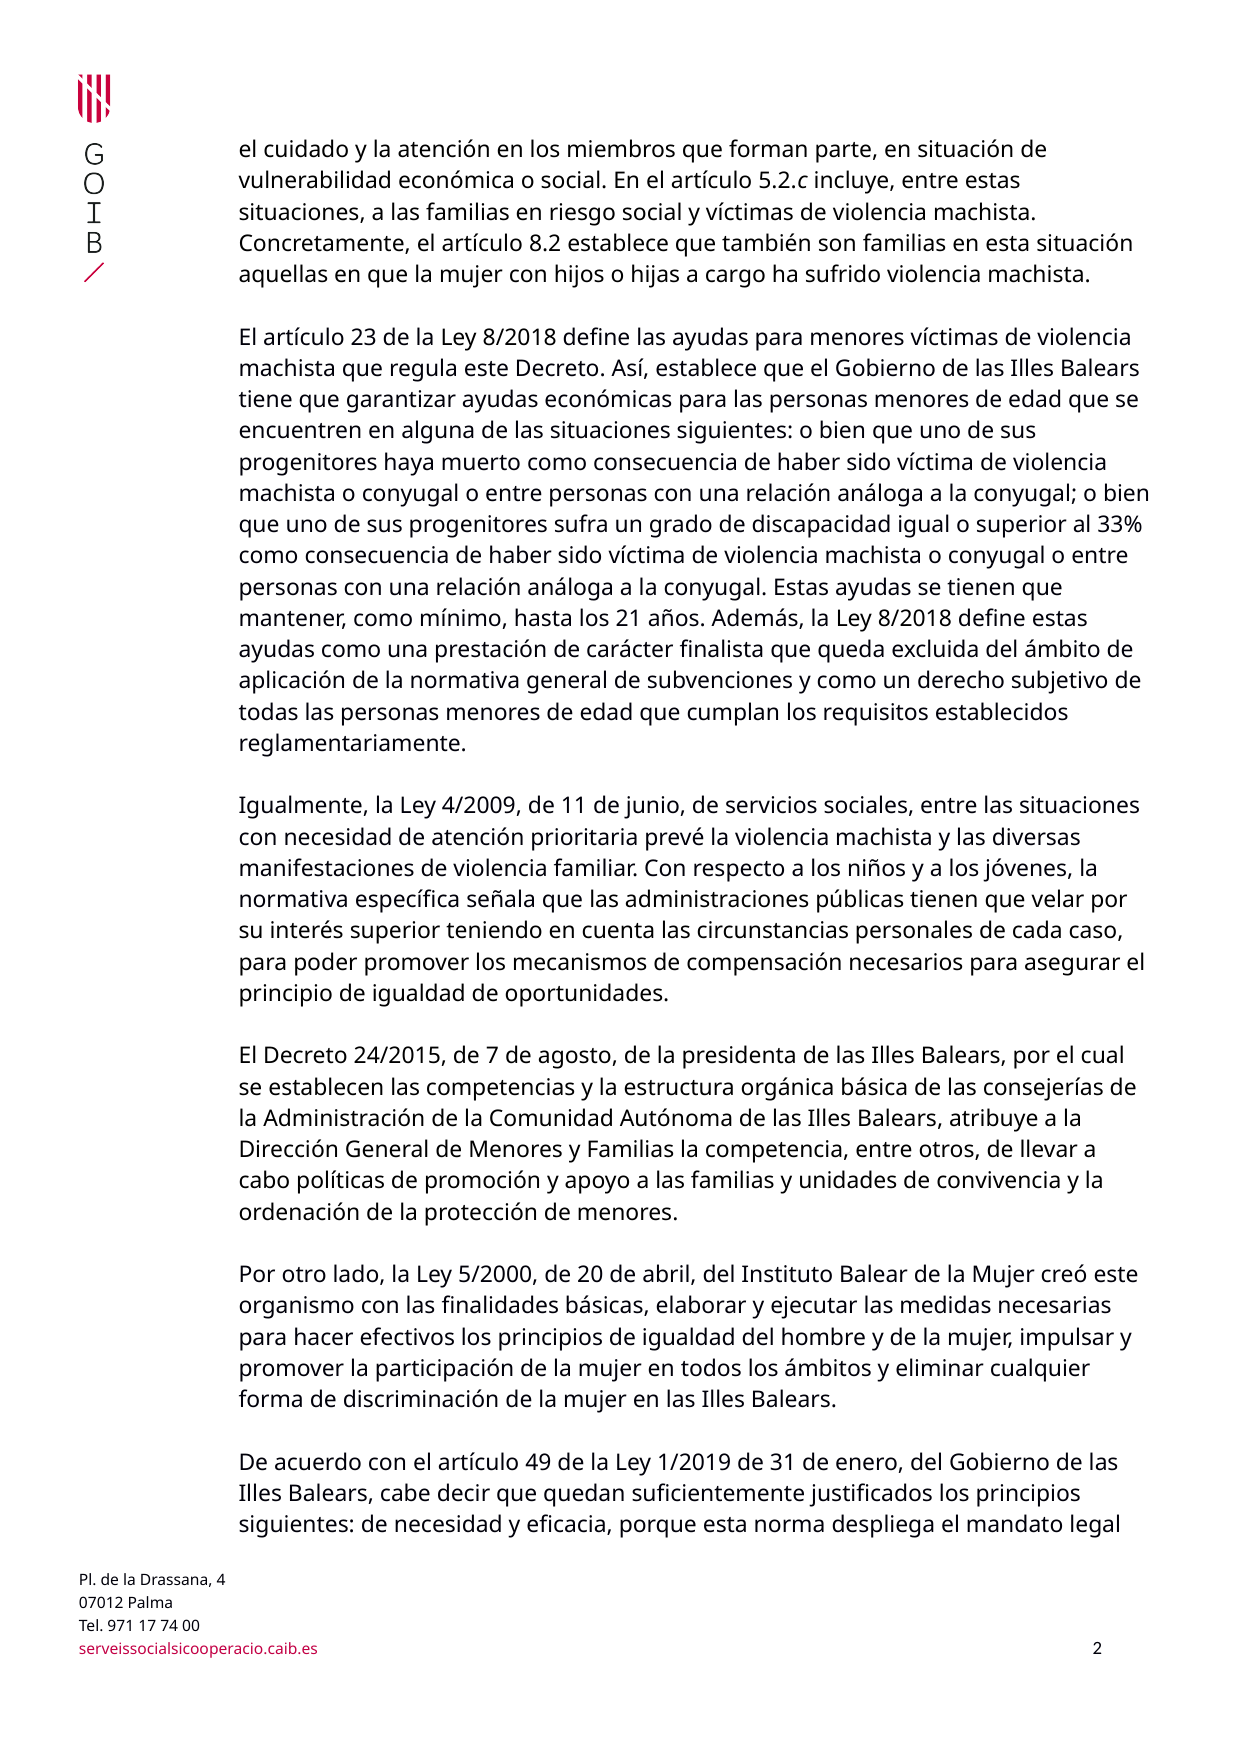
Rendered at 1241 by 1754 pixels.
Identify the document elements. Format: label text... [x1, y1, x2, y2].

text De acuerdo con el artículo 49 de la Ley 1/2019 de 31 de enero, del Gobierno de las Illes Balears, cabe decir que quedan suficientemente justificados los principios siguientes: de necesidad y eficacia, porque esta norma despliega el mandato legal [238, 1445, 1152, 1539]
text El Decreto 24/2015, de 7 de agosto, de la presidenta de las Illes Balears, por el cual se establecen las competencias y la estructura orgánica básica de las consejerías de la Administración de la Comunidad Autónoma de las Illes Balears, atribuye a la Dirección General de Menores y Familias la competencia, entre otros, de llevar a cabo políticas de promoción y apoyo a las familias y unidades de convivencia y la ordenación de la protección de menores. [238, 1039, 1152, 1227]
text el cuidado y la atención en los miembros que forman parte, en situación de vulnerabilidad económica o social. En el artículo 5.2.c incluye, entre estas situaciones, a las familias en riesgo social y víctimas de violencia machista. Concretamente, el artículo 8.2 establece que también son familias en esta situación aquellas en que la mujer con hijos o hijas a cargo ha sufrido violencia machista. [238, 133, 1152, 289]
text Por otro lado, la Ley 5/2000, de 20 de abril, del Instituto Balear de la Mujer creó este organismo con las finalidades básicas, elaborar y ejecutar las medidas necesarias para hacer efectivos los principios de igualdad del hombre y de la mujer, impulsar y promover la participación de la mujer en todos los ámbitos y eliminar cualquier forma de discriminación de la mujer en las Illes Balears. [238, 1258, 1152, 1414]
text Igualmente, la Ley 4/2009, de 11 de junio, de servicios sociales, entre las situaciones con necesidad de atención prioritaria prevé la violencia machista y las diversas manifestaciones de violencia familiar. Con respecto a los niños y a los jóvenes, la normativa específica señala que las administraciones públicas tienen que velar por su interés superior teniendo en cuenta las circunstancias personales de cada caso, para poder promover los mecanismos de compensación necesarios para asegurar el principio de igualdad de oportunidades. [238, 789, 1152, 1008]
text El artículo 23 de la Ley 8/2018 define las ayudas para menores víctimas de violencia machista que regula este Decreto. Así, establece que el Gobierno de las Illes Balears tiene que garantizar ayudas económicas para las personas menores de edad que se encuentren en alguna de las situaciones siguientes: o bien que uno de sus progenitores haya muerto como consecuencia de haber sido víctima de violencia machista o conyugal o entre personas con una relación análoga a la conyugal; o bien que uno de sus progenitores sufra un grado de discapacidad igual o superior al 33% como consecuencia de haber sido víctima de violencia machista o conyugal o entre personas con una relación análoga a la conyugal. Estas ayudas se tienen que mantener, como mínimo, hasta los 21 años. Además, la Ley 8/2018 define estas ayudas como una prestación de carácter finalista que queda excluida del ámbito de aplicación de la normativa general de subvenciones y como un derecho subjetivo de todas las personas menores de edad que cumplan los requisitos establecidos reglamentariamente. [238, 320, 1152, 758]
picture [49, 51, 139, 313]
